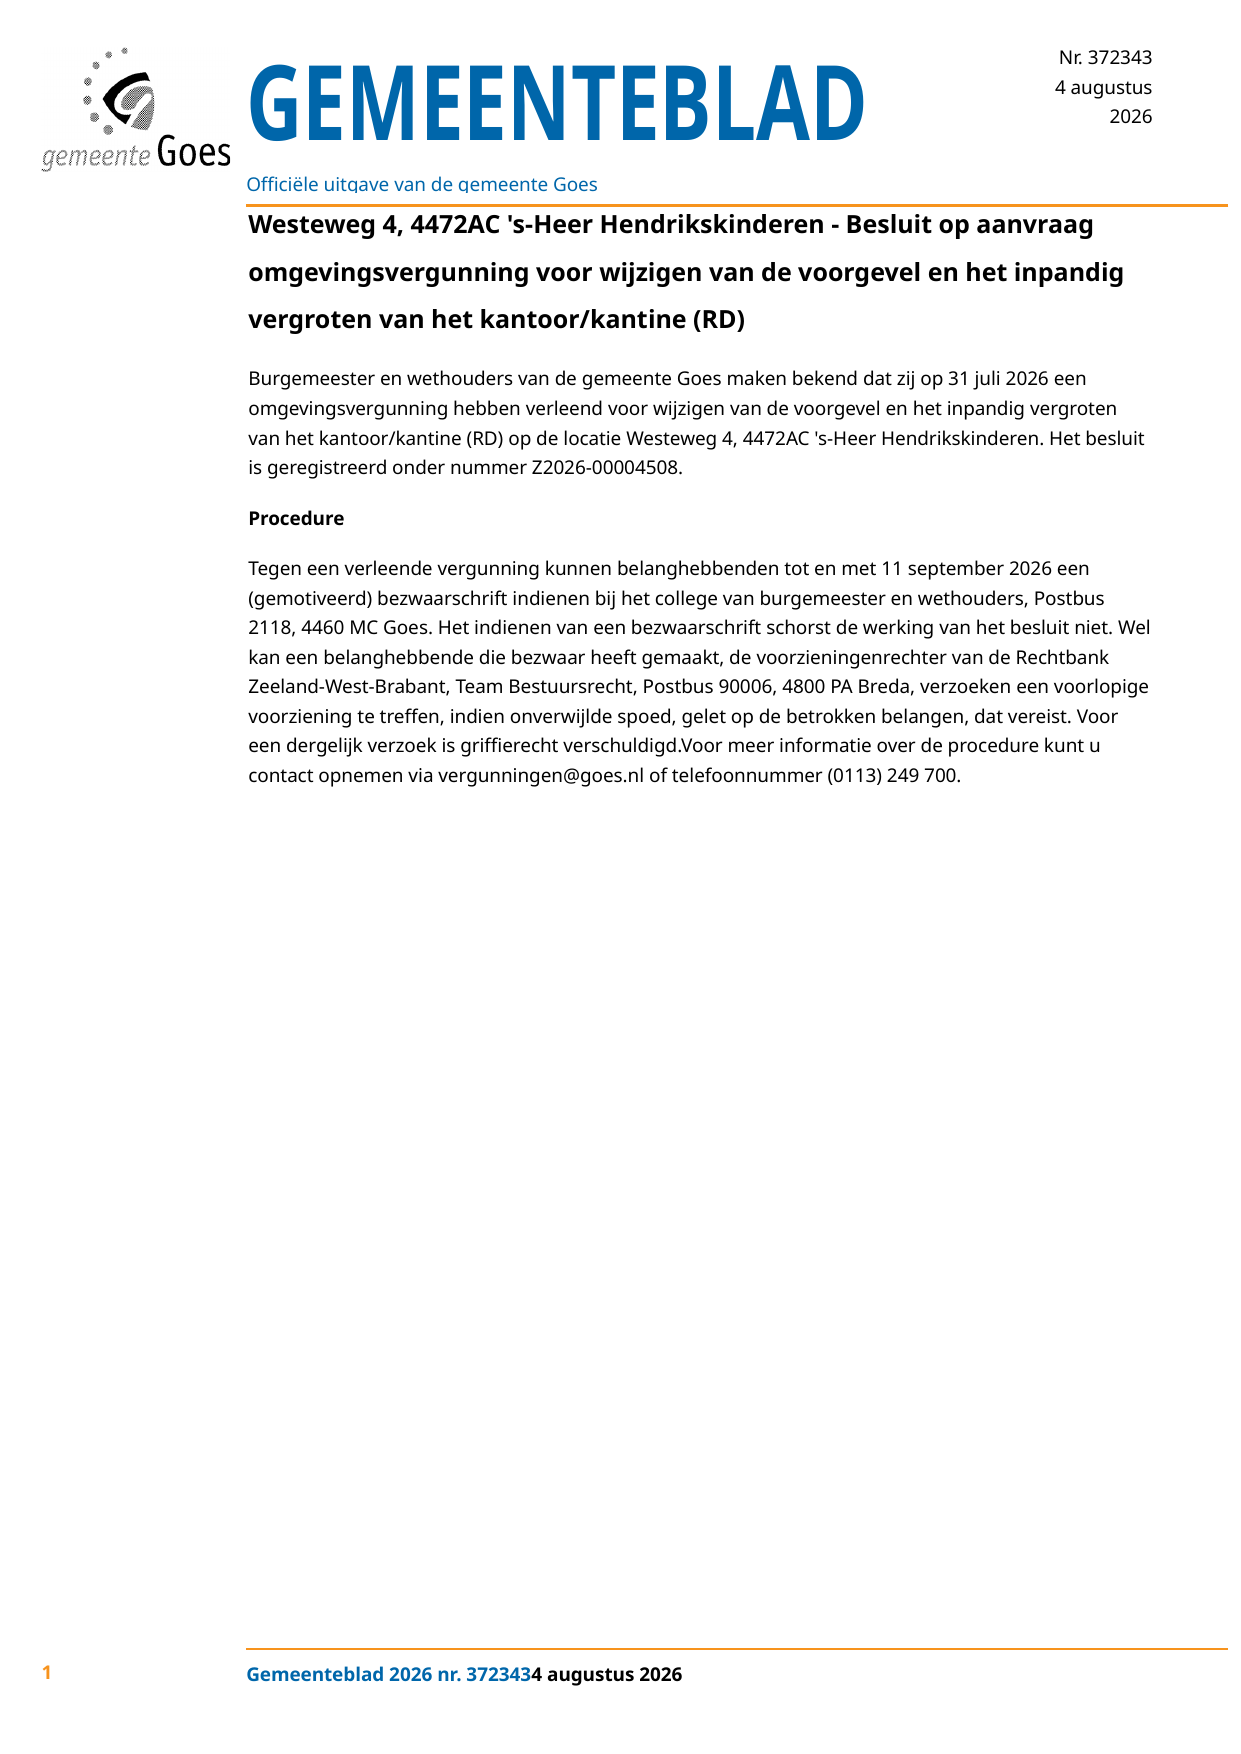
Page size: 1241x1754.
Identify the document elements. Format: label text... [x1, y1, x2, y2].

text Burgemeester en wethouders van de gemeente Goes maken bekend dat zij op 31 juli 2026 een omgevingsvergunning hebben verleend voor wijzigen van de voorgevel en het inpandig vergroten van het kantoor/kantine (RD) op de locatie Westeweg 4, 4472AC 's-Heer Hendrikskinderen. Het besluit is geregistreerd onder nummer Z2026-00004508. [248, 366, 1152, 480]
text Westeweg 4, 4472AC 's-Heer Hendrikskinderen - Besluit op aanvraag omgevingsvergunning voor wijzigen van de voorgevel en het inpandig vergroten van het kantoor/kantine (RD) [248, 207, 1152, 336]
picture [41, 47, 231, 172]
text Tegen een verleende vergunning kunnen belanghebbenden tot en met 11 september 2026 een (gemotiveerd) bezwaarschrift indienen bij het college van burgemeester en wethouders, Postbus 2118, 4460 MC Goes. Het indienen van een bezwaarschrift schorst de werking van het besluit niet. Wel kan een belanghebbende die bezwaar heeft gemaakt, de voorzieningenrechter van de Rechtbank Zeeland-West-Brabant, Team Bestuursrecht, Postbus 90006, 4800 PA Breda, verzoeken een voorlopige voorziening te treffen, indien onverwijlde spoed, gelet op de betrokken belangen, dat vereist. Voor een dergelijk verzoek is griffierecht verschuldigd.Voor meer informatie over de procedure kunt u contact opnemen via vergunningen@goes.nl of telefoonnummer (0113) 249 700. [248, 555, 1152, 788]
text Procedure [248, 505, 1152, 530]
